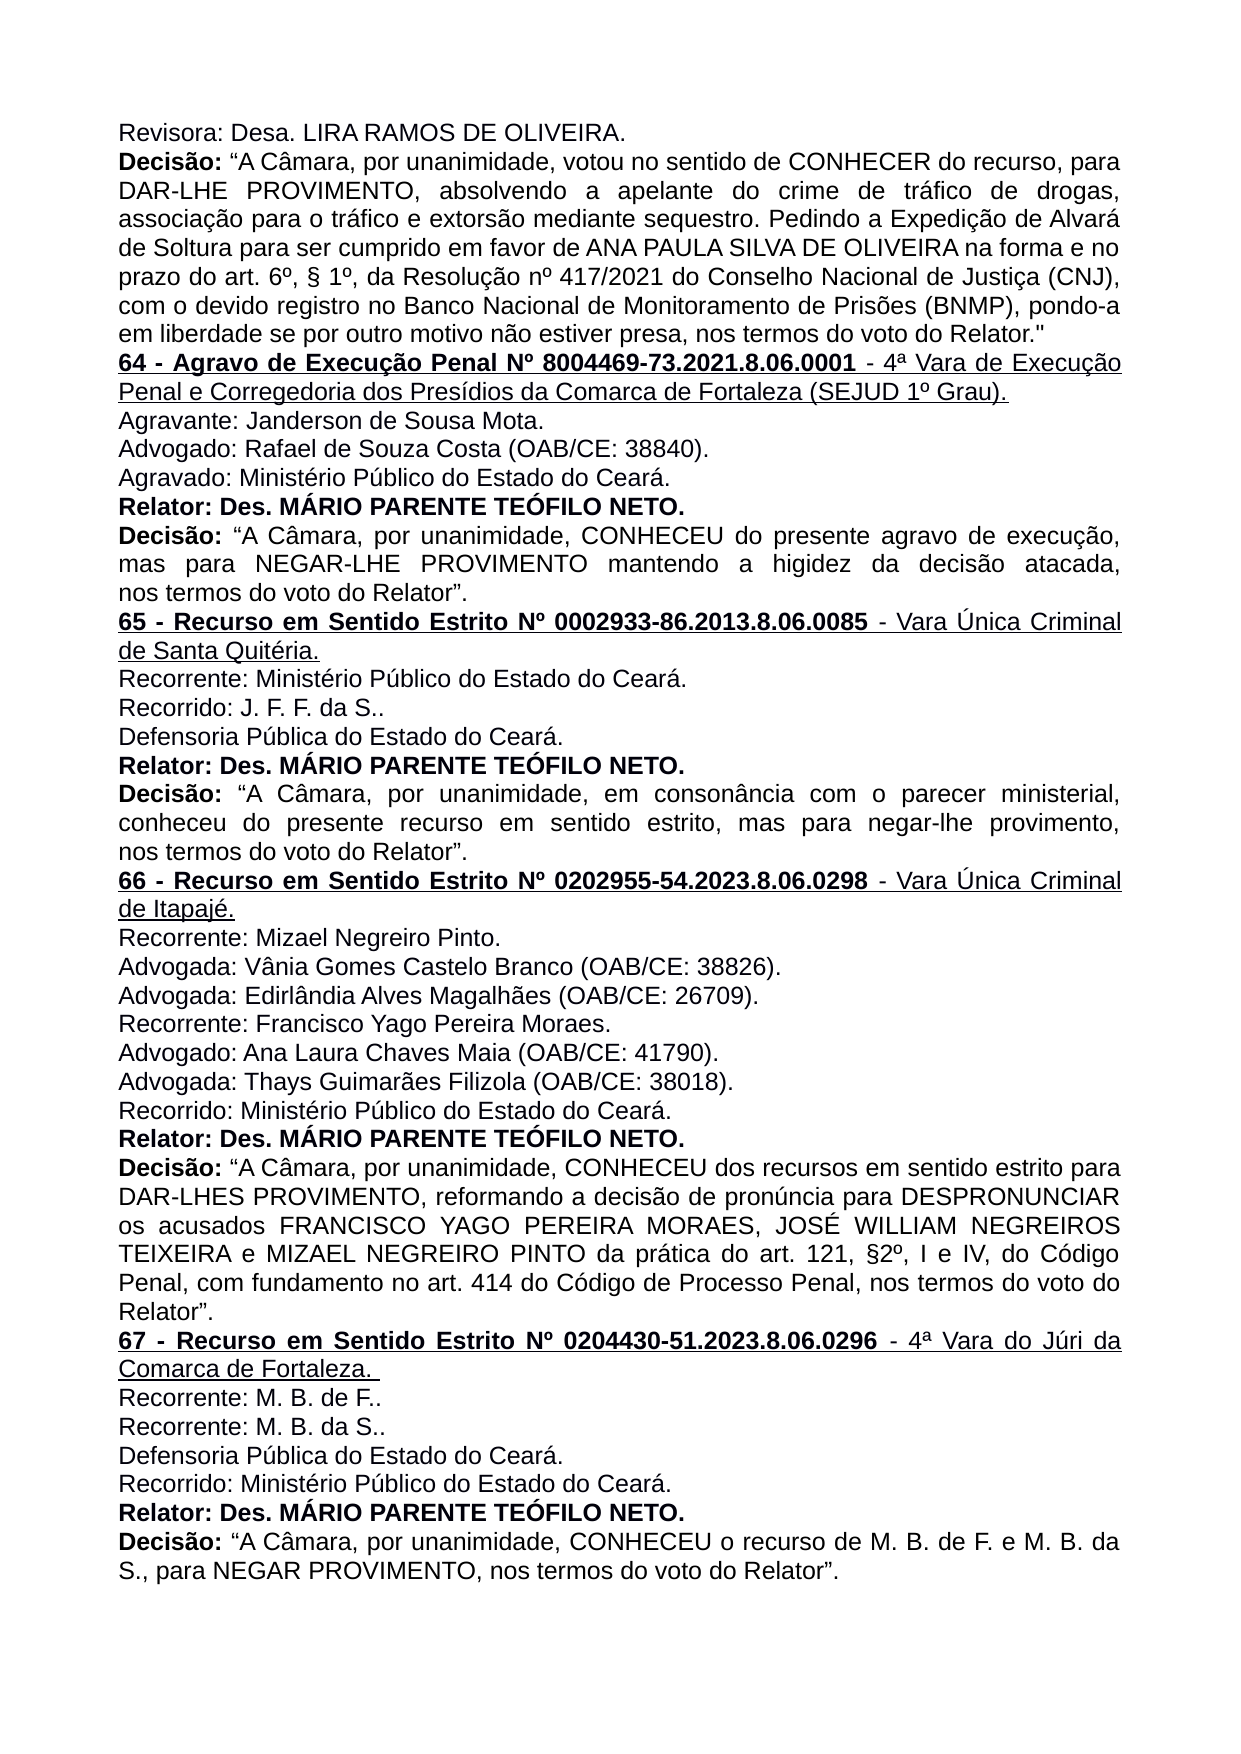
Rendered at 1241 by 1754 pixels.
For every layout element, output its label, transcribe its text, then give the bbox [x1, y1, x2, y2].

text Recorrido: Ministério Público do Estado do Ceará. [118, 1096, 1122, 1124]
text Recorrente: M. B. de F.. [118, 1383, 1122, 1412]
text Advogada: Thays Guimarães Filizola (OAB/CE: 38018). [118, 1067, 1122, 1096]
text Recorrido: J. F. F. da S.. [118, 693, 1122, 722]
text Defensoria Pública do Estado do Ceará. [118, 722, 1122, 751]
text 65 - Recurso em Sentido Estrito Nº 0002933-86.2013.8.06.0085 - Vara Única Criminal [118, 607, 1122, 632]
text Relator: Des. MÁRIO PARENTE TEÓFILO NETO. [118, 492, 1122, 521]
text Decisão: “A Câmara, por unanimidade, em consonância com o parecer ministerial, conheceu do presente recurso em sentido estrito, mas para negar-lhe provimento, nos termos do voto do Relator”. [118, 779, 1122, 866]
text Recorrente: Mizael Negreiro Pinto. [118, 923, 1122, 952]
text Agravante: Janderson de Sousa Mota. [118, 406, 1122, 434]
text 66 - Recurso em Sentido Estrito Nº 0202955-54.2023.8.06.0298 - Vara Única Criminal [118, 866, 1122, 891]
text Recorrido: Ministério Público do Estado do Ceará. [118, 1469, 1122, 1498]
text Penal e Corregedoria dos Presídios da Comarca de Fortaleza (SEJUD 1º Grau). [118, 374, 1122, 406]
text 64 - Agravo de Execução Penal Nº 8004469-73.2021.8.06.0001 - 4ª Vara de Execução [118, 348, 1122, 373]
text de Santa Quitéria. [118, 633, 1122, 664]
text Recorrente: M. B. da S.. [118, 1412, 1122, 1441]
text Advogada: Vânia Gomes Castelo Branco (OAB/CE: 38826). [118, 952, 1122, 981]
text de Itapajé. [118, 892, 1122, 923]
text Advogado: Ana Laura Chaves Maia (OAB/CE: 41790). [118, 1038, 1122, 1067]
text Decisão: “A Câmara, por unanimidade, votou no sentido de CONHECER do recurso, para DAR-LHE PROVIMENTO, absolvendo a apelante do crime de tráfico de drogas, associação para o tráfico e extorsão mediante sequestro. Pedindo a Expedição de Alvará de Soltura para ser cumprido em favor de ANA PAULA SILVA DE OLIVEIRA na forma e no prazo do art. 6º, § 1º, da Resolução nº 417/2021 do Conselho Nacional de Justiça (CNJ), com o devido registro no Banco Nacional de Monitoramento de Prisões (BNMP), pondo-a em liberdade se por outro motivo não estiver presa, nos termos do voto do Relator." [118, 147, 1122, 348]
text Agravado: Ministério Público do Estado do Ceará. [118, 463, 1122, 492]
text Advogado: Rafael de Souza Costa (OAB/CE: 38840). [118, 434, 1122, 463]
text Relator: Des. MÁRIO PARENTE TEÓFILO NETO. [118, 1124, 1122, 1153]
text Advogada: Edirlândia Alves Magalhães (OAB/CE: 26709). [118, 981, 1122, 1009]
text 67 - Recurso em Sentido Estrito Nº 0204430-51.2023.8.06.0296 - 4ª Vara do Júri da [118, 1326, 1122, 1351]
text Defensoria Pública do Estado do Ceará. [118, 1441, 1122, 1469]
text Relator: Des. MÁRIO PARENTE TEÓFILO NETO. [118, 1498, 1122, 1527]
text Decisão: “A Câmara, por unanimidade, CONHECEU dos recursos em sentido estrito para DAR-LHES PROVIMENTO, reformando a decisão de pronúncia para DESPRONUNCIAR os acusados FRANCISCO YAGO PEREIRA MORAES, JOSÉ WILLIAM NEGREIROS TEIXEIRA e MIZAEL NEGREIRO PINTO da prática do art. 121, §2º, I e IV, do Código Penal, com fundamento no art. 414 do Código de Processo Penal, nos termos do voto do Relator”. [118, 1153, 1122, 1326]
text Relator: Des. MÁRIO PARENTE TEÓFILO NETO. [118, 751, 1122, 779]
text Revisora: Desa. LIRA RAMOS DE OLIVEIRA. [118, 118, 1122, 147]
text Recorrente: Ministério Público do Estado do Ceará. [118, 664, 1122, 693]
text Recorrente: Francisco Yago Pereira Moraes. [118, 1009, 1122, 1038]
text Decisão: “A Câmara, por unanimidade, CONHECEU o recurso de M. B. de F. e M. B. da S., para NEGAR PROVIMENTO, nos termos do voto do Relator”. [118, 1527, 1122, 1584]
text Decisão: “A Câmara, por unanimidade, CONHECEU do presente agravo de execução, mas para NEGAR-LHE PROVIMENTO mantendo a higidez da decisão atacada, nos termos do voto do Relator”. [118, 521, 1122, 607]
text Comarca de Fortaleza. [118, 1352, 1122, 1383]
